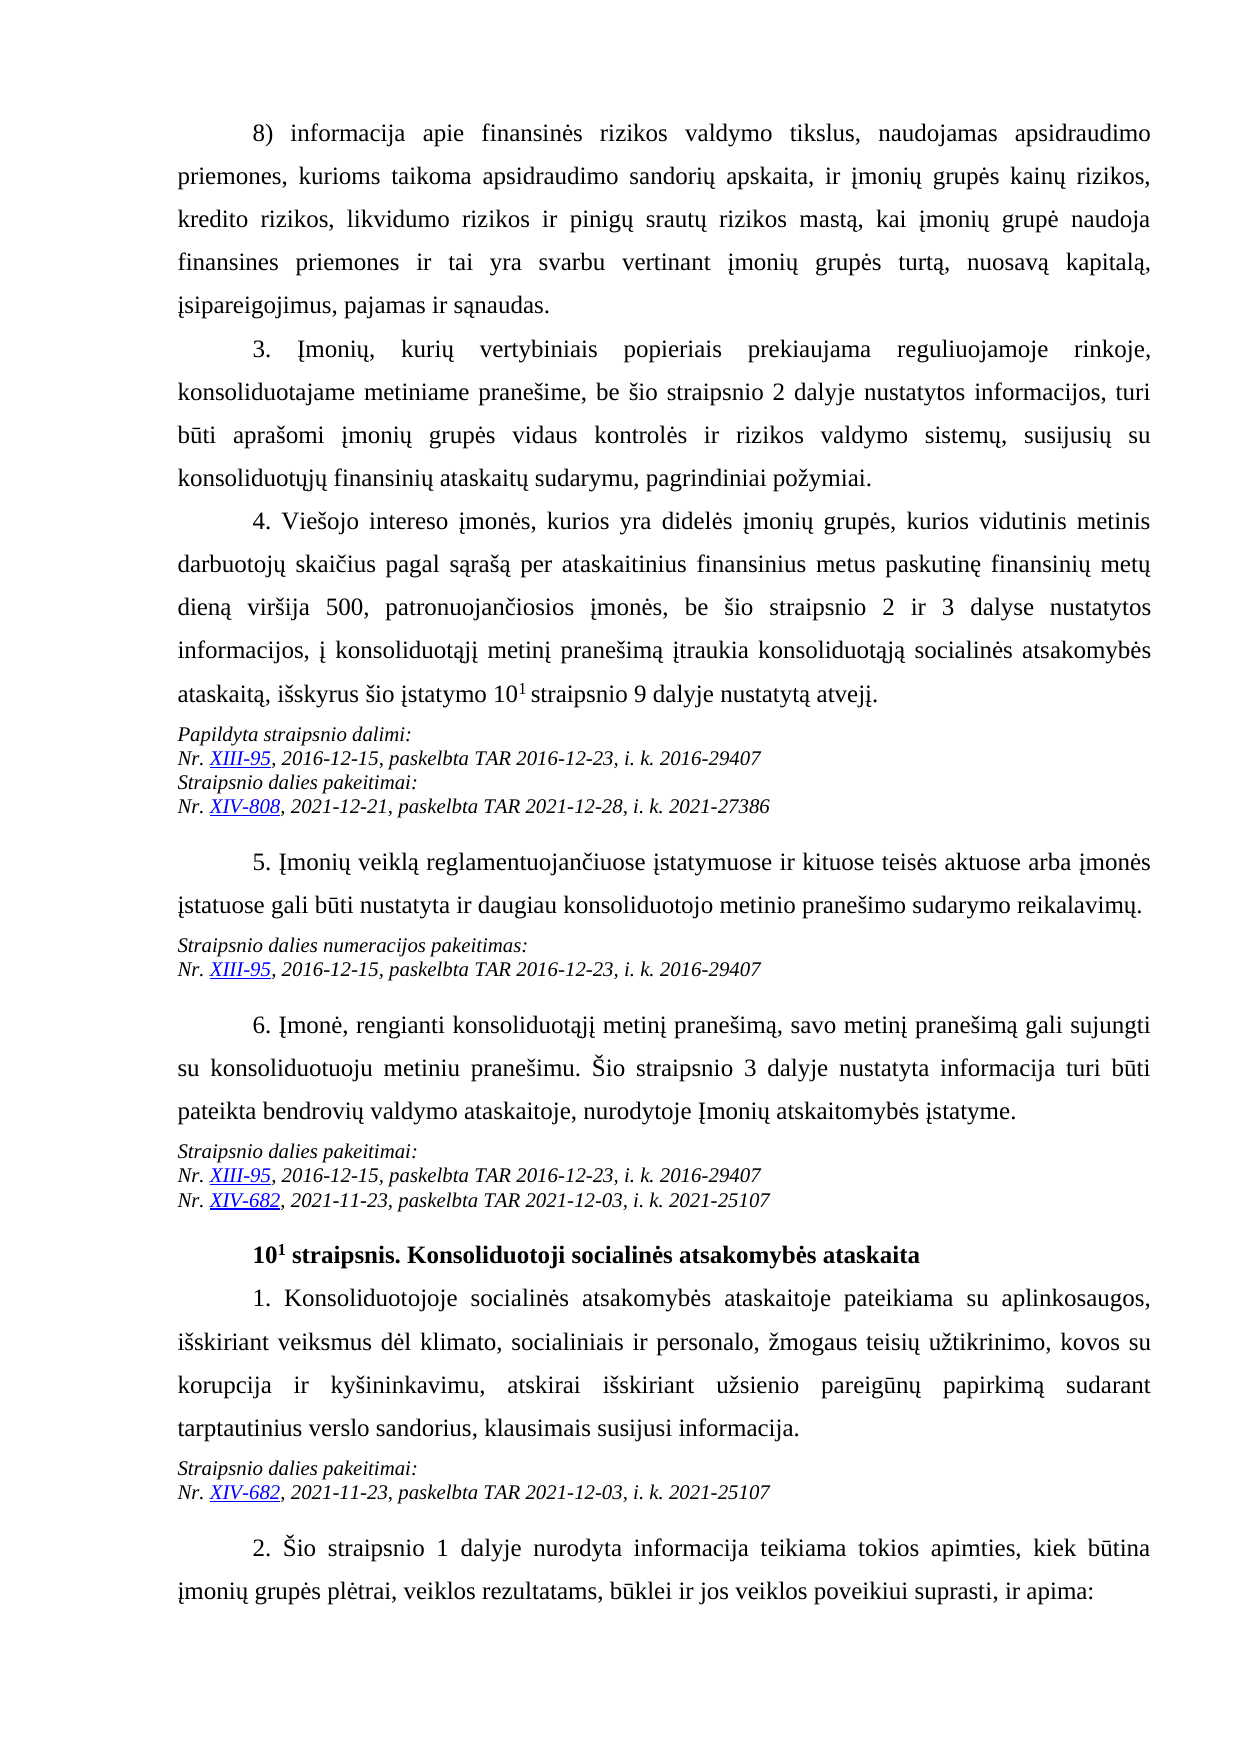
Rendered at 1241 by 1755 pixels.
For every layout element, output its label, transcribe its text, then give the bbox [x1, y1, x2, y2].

text Papildyta straipsnio dalimi: [177, 722, 1152, 746]
text Straipsnio dalies pakeitimai: [177, 1139, 1152, 1163]
text 3. Įmonių, kurių vertybiniais popieriais prekiaujama reguliuojamoje rinkoje, konsoliduotajame metiniame pranešime, be šio straipsnio 2 dalyje nustatytos informacijos, turi būti aprašomi įmonių grupės vidaus kontrolės ir rizikos valdymo sistemų, susijusių su konsoliduotųjų finansinių ataskaitų sudarymu, pagrindiniai požymiai. [177, 334, 1152, 492]
text 5. Įmonių veiklą reglamentuojančiuose įstatymuose ir kituose teisės aktuose arba įmonės įstatuose gali būti nustatyta ir daugiau konsoliduotojo metinio pranešimo sudarymo reikalavimų. [177, 847, 1152, 919]
text Straipsnio dalies pakeitimai: [177, 770, 1152, 794]
text Nr. XIV-682, 2021-11-23, paskelbta TAR 2021-12-03, i. k. 2021-25107 [177, 1187, 1152, 1212]
text Nr. XIV-682, 2021-11-23, paskelbta TAR 2021-12-03, i. k. 2021-25107 [177, 1480, 1152, 1504]
text Straipsnio dalies numeracijos pakeitimas: [177, 933, 1152, 957]
text Nr. XIII-95, 2016-12-15, paskelbta TAR 2016-12-23, i. k. 2016-29407 [177, 746, 1152, 770]
text 8) informacija apie finansinės rizikos valdymo tikslus, naudojamas apsidraudimo priemones, kurioms taikoma apsidraudimo sandorių apskaita, ir įmonių grupės kainų rizikos, kredito rizikos, likvidumo rizikos ir pinigų srautų rizikos mastą, kai įmonių grupė naudoja finansines priemones ir tai yra svarbu vertinant įmonių grupės turtą, nuosavą kapitalą, įsipareigojimus, pajamas ir sąnaudas. [177, 118, 1152, 319]
text 1. Konsoliduotojoje socialinės atsakomybės ataskaitoje pateikiama su aplinkosaugos, išskiriant veiksmus dėl klimato, socialiniais ir personalo, žmogaus teisių užtikrinimo, kovos su korupcija ir kyšininkavimu, atskirai išskiriant užsienio pareigūnų papirkimą sudarant tarptautinius verslo sandorius, klausimais susijusi informacija. [177, 1283, 1152, 1442]
text 101 straipsnis. Konsoliduotoji socialinės atsakomybės ataskaita [177, 1240, 1152, 1269]
text 4. Viešojo intereso įmonės, kurios yra didelės įmonių grupės, kurios vidutinis metinis darbuotojų skaičius pagal sąrašą per ataskaitinius finansinius metus paskutinę finansinių metų dieną viršija 500, patronuojančiosios įmonės, be šio straipsnio 2 ir 3 dalyse nustatytos informacijos, į konsoliduotąjį metinį pranešimą įtraukia konsoliduotąją socialinės atsakomybės ataskaitą, išskyrus šio įstatymo 101 straipsnio 9 dalyje nustatytą atvejį. [177, 506, 1152, 707]
text Straipsnio dalies pakeitimai: [177, 1456, 1152, 1480]
text 6. Įmonė, rengianti konsoliduotąjį metinį pranešimą, savo metinį pranešimą gali sujungti su konsoliduotuoju metiniu pranešimu. Šio straipsnio 3 dalyje nustatyta informacija turi būti pateikta bendrovių valdymo ataskaitoje, nurodytoje Įmonių atskaitomybės įstatyme. [177, 1010, 1152, 1125]
text Nr. XIII-95, 2016-12-15, paskelbta TAR 2016-12-23, i. k. 2016-29407 [177, 957, 1152, 981]
text 2. Šio straipsnio 1 dalyje nurodyta informacija teikiama tokios apimties, kiek būtina įmonių grupės plėtrai, veiklos rezultatams, būklei ir jos veiklos poveikiui suprasti, ir apima: [177, 1533, 1152, 1605]
text Nr. XIII-95, 2016-12-15, paskelbta TAR 2016-12-23, i. k. 2016-29407 [177, 1163, 1152, 1187]
text Nr. XIV-808, 2021-12-21, paskelbta TAR 2021-12-28, i. k. 2021-27386 [177, 794, 1152, 818]
